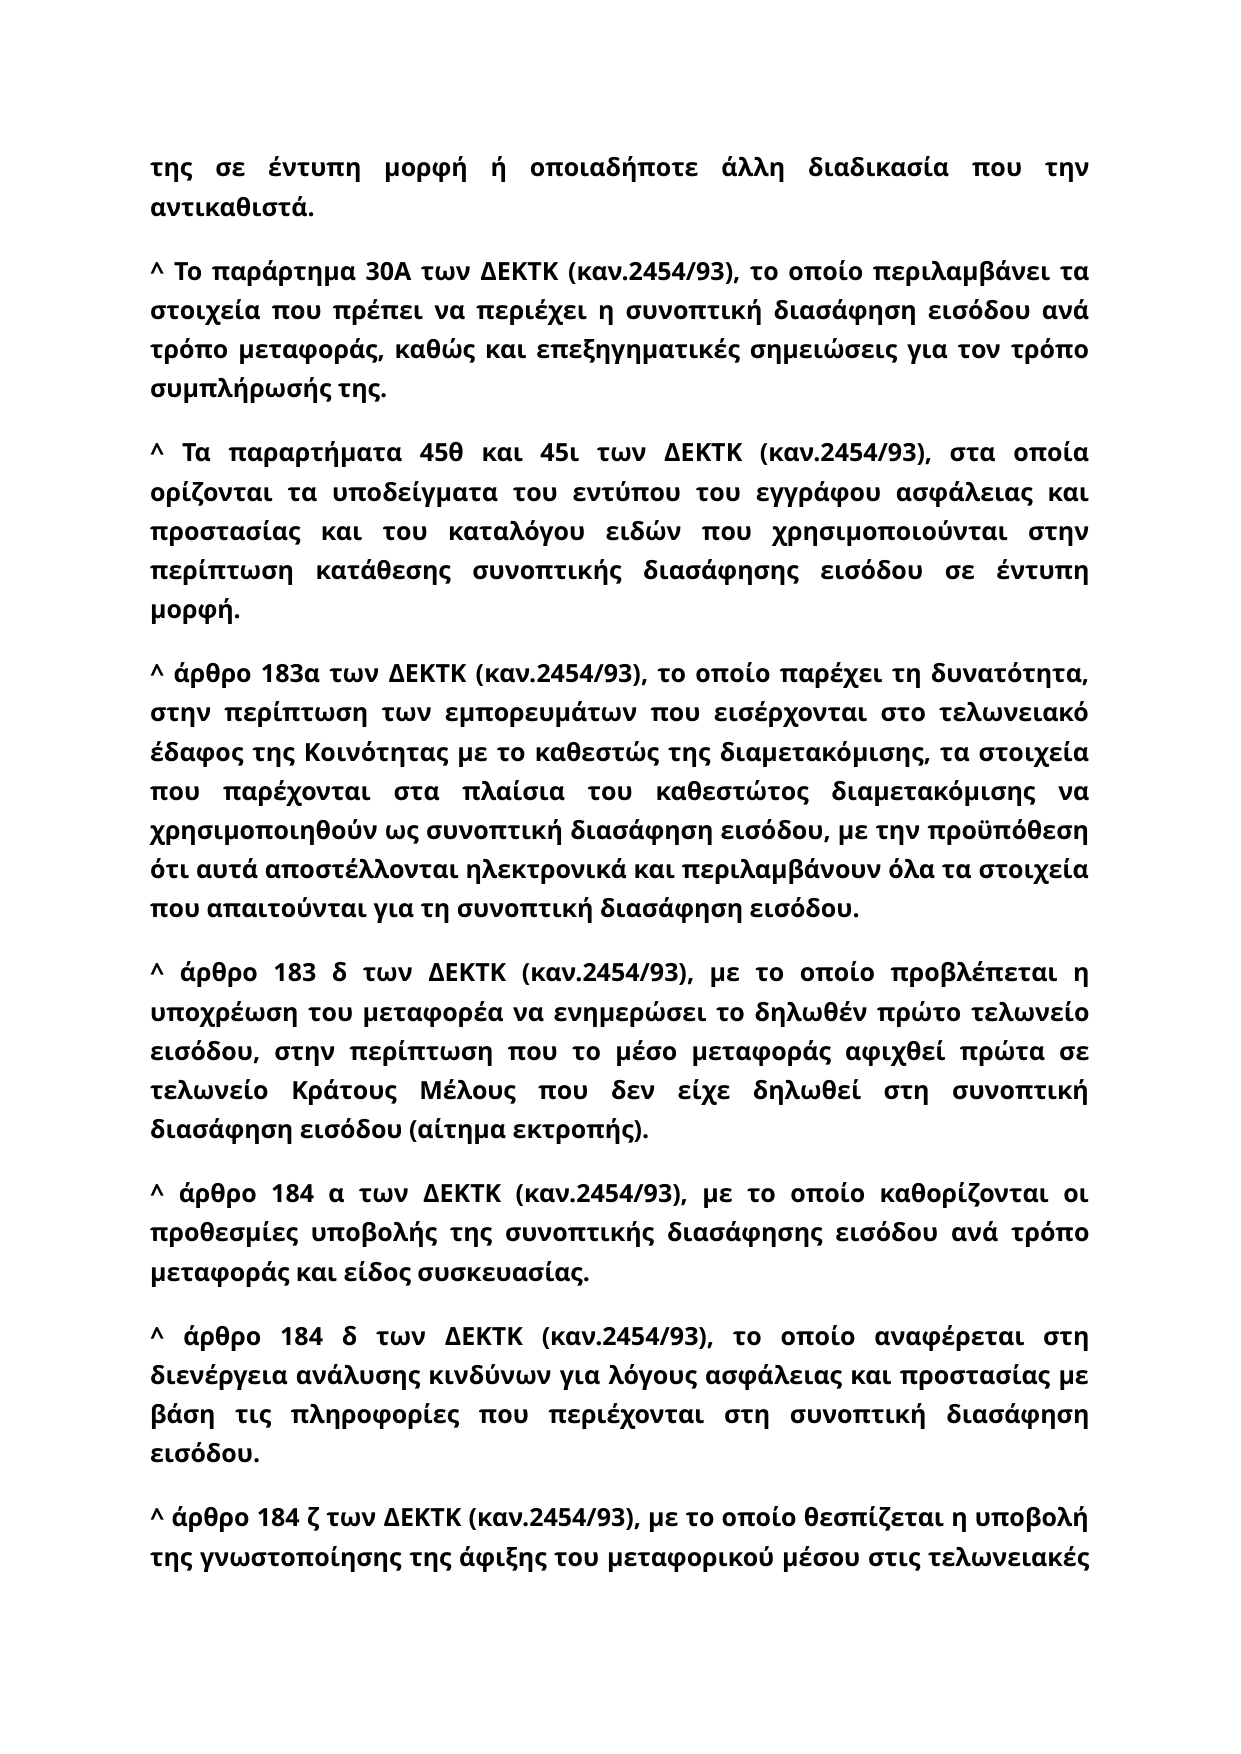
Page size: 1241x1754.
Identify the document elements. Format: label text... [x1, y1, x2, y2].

text ^ άρθρο 183α των ΔΕΚΤΚ (καν.2454/93), το οποίο παρέχει τη δυνατότητα, στην περίπτωση των εμπορευμάτων που εισέρχονται στο τελωνειακό έδαφος της Κοινότητας με το καθεστώς της διαμετακόμισης, τα στοιχεία που παρέχονται στα πλαίσια του καθεστώτος διαμετακόμισης να χρησιμοποιηθούν ως συνοπτική διασάφηση εισόδου, με την προϋπόθεση ότι αυτά αποστέλλονται ηλεκτρονικά και περιλαμβάνουν όλα τα στοιχεία που απαιτούνται για τη συνοπτική διασάφηση εισόδου. [150, 656, 1090, 925]
text ^ Τα παραρτήματα 45θ και 45ι των ΔΕΚΤΚ (καν.2454/93), στα οποία ορίζονται τα υποδείγματα του εντύπου του εγγράφου ασφάλειας και προστασίας και του καταλόγου ειδών που χρησιμοποιούνται στην περίπτωση κατάθεσης συνοπτικής διασάφησης εισόδου σε έντυπη μορφή. [150, 435, 1090, 626]
text της σε έντυπη μορφή ή οποιαδήποτε άλλη διαδικασία που την αντικαθιστά. [150, 150, 1090, 223]
text ^ Το παράρτημα 30Α των ΔΕΚΤΚ (καν.2454/93), το οποίο περιλαμβάνει τα στοιχεία που πρέπει να περιέχει η συνοπτική διασάφηση εισόδου ανά τρόπο μεταφοράς, καθώς και επεξηγηματικές σημειώσεις για τον τρόπο συμπλήρωσής της. [150, 253, 1090, 405]
text ^ άρθρο 183 δ των ΔΕΚΤΚ (καν.2454/93), με το οποίο προβλέπεται η υποχρέωση του μεταφορέα να ενημερώσει το δηλωθέν πρώτο τελωνείο εισόδου, στην περίπτωση που το μέσο μεταφοράς αφιχθεί πρώτα σε τελωνείο Κράτους Μέλους που δεν είχε δηλωθεί στη συνοπτική διασάφηση εισόδου (αίτημα εκτροπής). [150, 955, 1090, 1146]
text ^ άρθρο 184 δ των ΔΕΚΤΚ (καν.2454/93), το οποίο αναφέρεται στη διενέργεια ανάλυσης κινδύνων για λόγους ασφάλειας και προστασίας με βάση τις πληροφορίες που περιέχονται στη συνοπτική διασάφηση εισόδου. [150, 1318, 1090, 1470]
text ^ άρθρο 184 ζ των ΔΕΚΤΚ (καν.2454/93), με το οποίο θεσπίζεται η υποβολή της γνωστοποίησης της άφιξης του μεταφορικού μέσου στις τελωνειακές [150, 1500, 1090, 1573]
text ^ άρθρο 184 α των ΔΕΚΤΚ (καν.2454/93), με το οποίο καθορίζονται οι προθεσμίες υποβολής της συνοπτικής διασάφησης εισόδου ανά τρόπο μεταφοράς και είδος συσκευασίας. [150, 1176, 1090, 1288]
